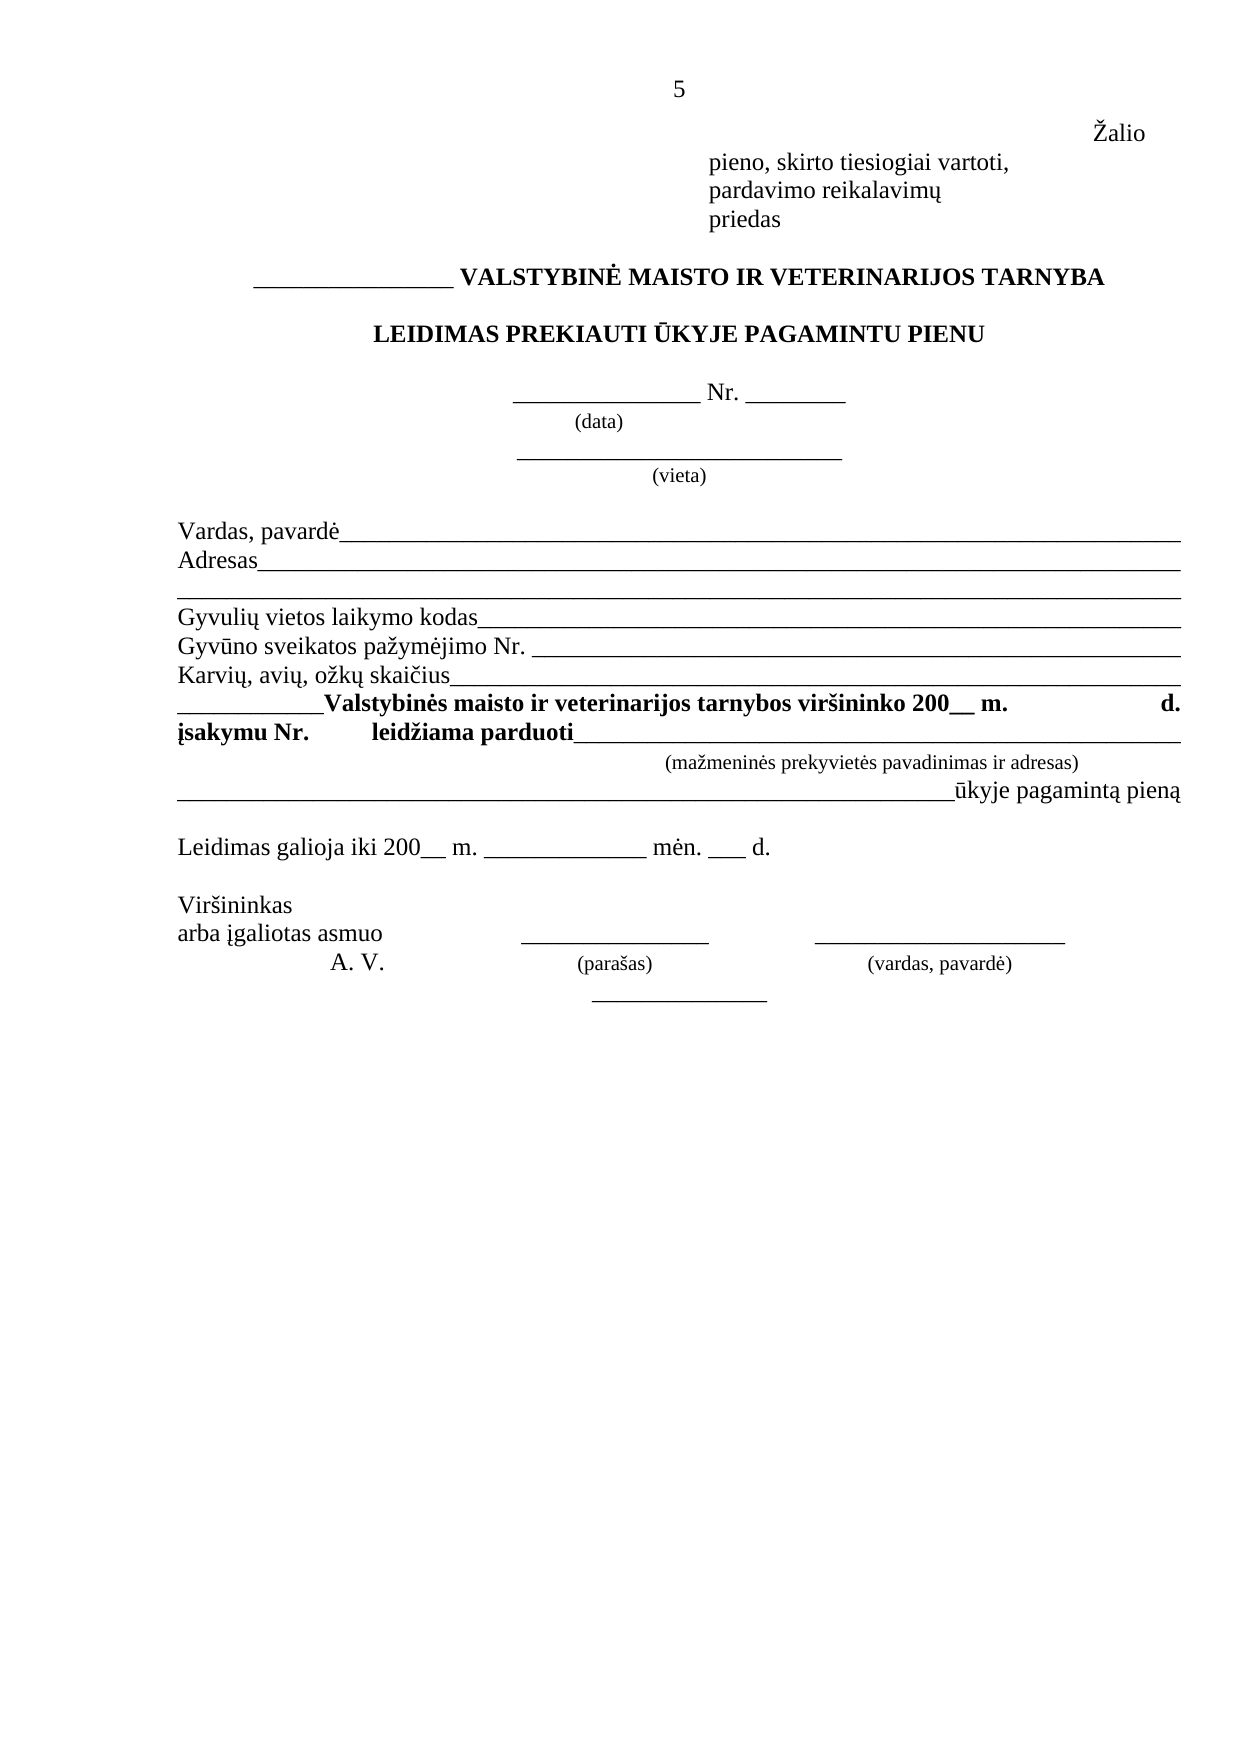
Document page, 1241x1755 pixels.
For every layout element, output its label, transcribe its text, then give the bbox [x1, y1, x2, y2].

text priedas [177, 204, 1181, 233]
text Karvių, avių, ožkų skaičius [177, 660, 1181, 688]
text __________________________ [177, 434, 1181, 463]
text _______________ Nr. ________ [177, 377, 1181, 406]
text Gyvulių vietos laikymo kodas [177, 602, 1181, 631]
text Leidimas galioja iki 200__ m. _____________ mėn. ___ d. [177, 832, 1181, 861]
text Adresas [177, 545, 1181, 573]
text (vieta) [177, 463, 1181, 487]
text (data) [177, 406, 1181, 434]
text (mažmeninės prekyvietės pavadinimas ir adresas) [177, 746, 1181, 775]
text įsakymu Nr. leidžiama parduoti [177, 717, 1181, 746]
text ________________ VALSTYBINĖ MAISTO IR VETERINARIJOS TARNYBA [177, 262, 1181, 291]
text A. V. (parašas) (vardas, pavardė) [256, 947, 1181, 976]
text Valstybinės maisto ir veterinarijos tarnybos viršininko 200__ m. d. [177, 688, 1181, 717]
text ______________ [177, 976, 1181, 1005]
text ūkyje pagamintą pieną [177, 775, 1181, 803]
text Gyvūno sveikatos pažymėjimo Nr. [177, 631, 1181, 660]
text arba įgaliotas asmuo _______________ ____________________ [177, 918, 1181, 947]
text pardavimo reikalavimų [177, 176, 1181, 204]
text Viršininkas [177, 890, 1181, 918]
text Vardas, pavardė [177, 516, 1181, 545]
text Žalio pieno, skirto tiesiogiai vartoti, [709, 118, 1181, 176]
text LEIDIMAS PREKIAUTI ŪKYJE PAGAMINTU PIENU [177, 319, 1181, 348]
